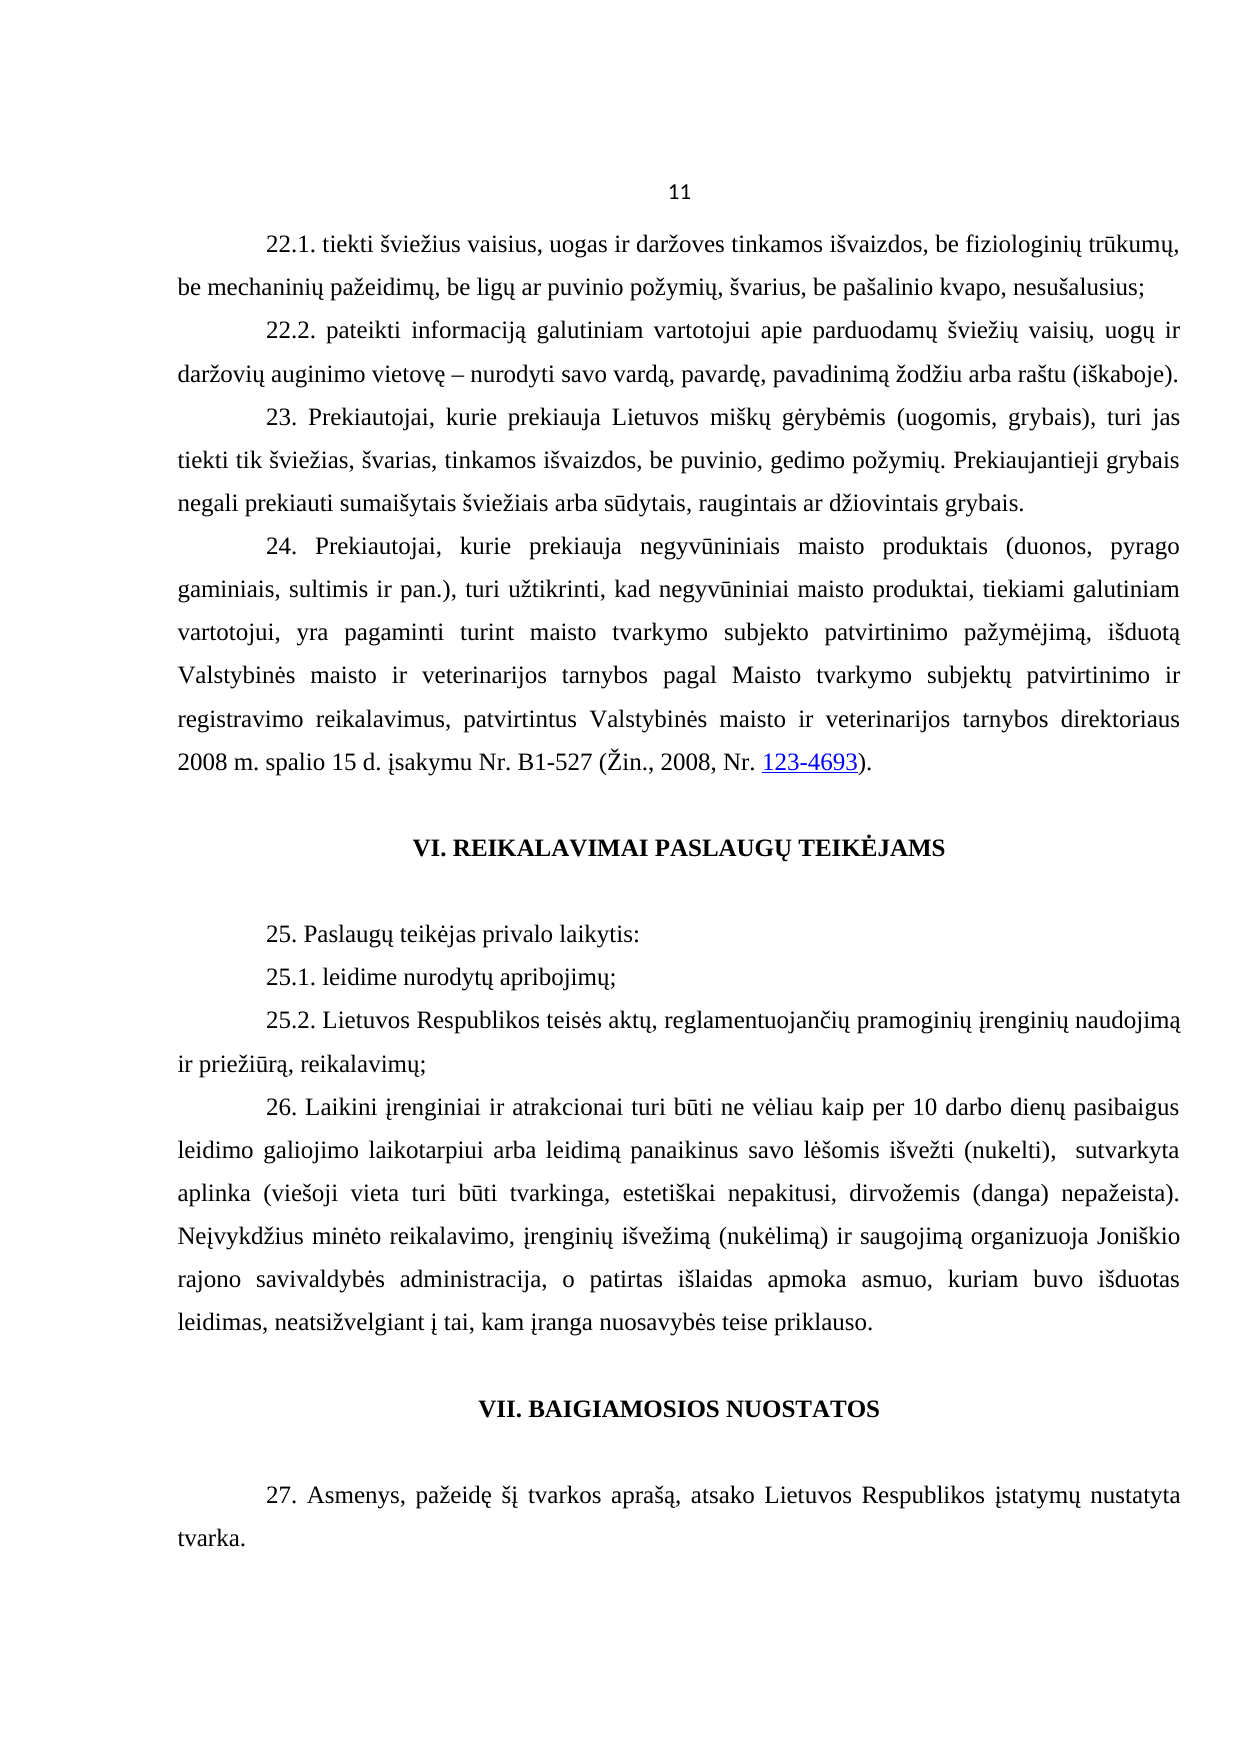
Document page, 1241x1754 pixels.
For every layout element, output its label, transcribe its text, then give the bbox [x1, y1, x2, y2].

text 22.1. tiekti šviežius vaisius, uogas ir daržoves tinkamos išvaizdos, be fiziologinių trūkumų, be mechaninių pažeidimų, be ligų ar puvinio požymių, švarius, be pašalinio kvapo, nesušalusius; [177, 229, 1181, 301]
text 24. Prekiautojai, kurie prekiauja negyvūniniais maisto produktais (duonos, pyrago gaminiais, sultimis ir pan.), turi užtikrinti, kad negyvūniniai maisto produktai, tiekiami galutiniam vartotojui, yra pagaminti turint maisto tvarkymo subjekto patvirtinimo pažymėjimą, išduotą Valstybinės maisto ir veterinarijos tarnybos pagal Maisto tvarkymo subjektų patvirtinimo ir registravimo reikalavimus, patvirtintus Valstybinės maisto ir veterinarijos tarnybos direktoriaus 2008 m. spalio 15 d. įsakymu Nr. B1-527 (Žin., 2008, Nr. 123-4693). [177, 531, 1181, 776]
text 23. Prekiautojai, kurie prekiauja Lietuvos miškų gėrybėmis (uogomis, grybais), turi jas tiekti tik šviežias, švarias, tinkamos išvaizdos, be puvinio, gedimo požymių. Prekiaujantieji grybais negali prekiauti sumaišytais šviežiais arba sūdytais, raugintais ar džiovintais grybais. [177, 402, 1181, 517]
text 25.2. Lietuvos Respublikos teisės aktų, reglamentuojančių pramoginių įrenginių naudojimą ir priežiūrą, reikalavimų; [177, 1006, 1181, 1077]
text 27. Asmenys, pažeidę šį tvarkos aprašą, atsako Lietuvos Respublikos įstatymų nustatyta tvarka. [177, 1480, 1181, 1552]
text 26. Laikini įrenginiai ir atrakcionai turi būti ne vėliau kaip per 10 darbo dienų pasibaigus leidimo galiojimo laikotarpiui arba leidimą panaikinus savo lėšomis išvežti (nukelti), sutvarkyta aplinka (viešoji vieta turi būti tvarkinga, estetiškai nepakitusi, dirvožemis (danga) nepažeista). Neįvykdžius minėto reikalavimo, įrenginių išvežimą (nukėlimą) ir saugojimą organizuoja Joniškio rajono savivaldybės administracija, o patirtas išlaidas apmoka asmuo, kuriam buvo išduotas leidimas, neatsižvelgiant į tai, kam įranga nuosavybės teise priklauso. [177, 1092, 1181, 1336]
text 25.1. leidime nurodytų apribojimų; [177, 962, 1181, 991]
text vI. REIKALAVIMAI PASLAUGŲ TEIKĖJAMS [177, 833, 1181, 862]
text 25. Paslaugų teikėjas privalo laikytis: [177, 919, 1181, 948]
text VII. BAIGIAMOSIOS NUOSTATOS [177, 1394, 1181, 1422]
text 22.2. pateikti informaciją galutiniam vartotojui apie parduodamų šviežių vaisių, uogų ir daržovių auginimo vietovę – nurodyti savo vardą, pavardę, pavadinimą žodžiu arba raštu (iškaboje). [177, 316, 1181, 387]
